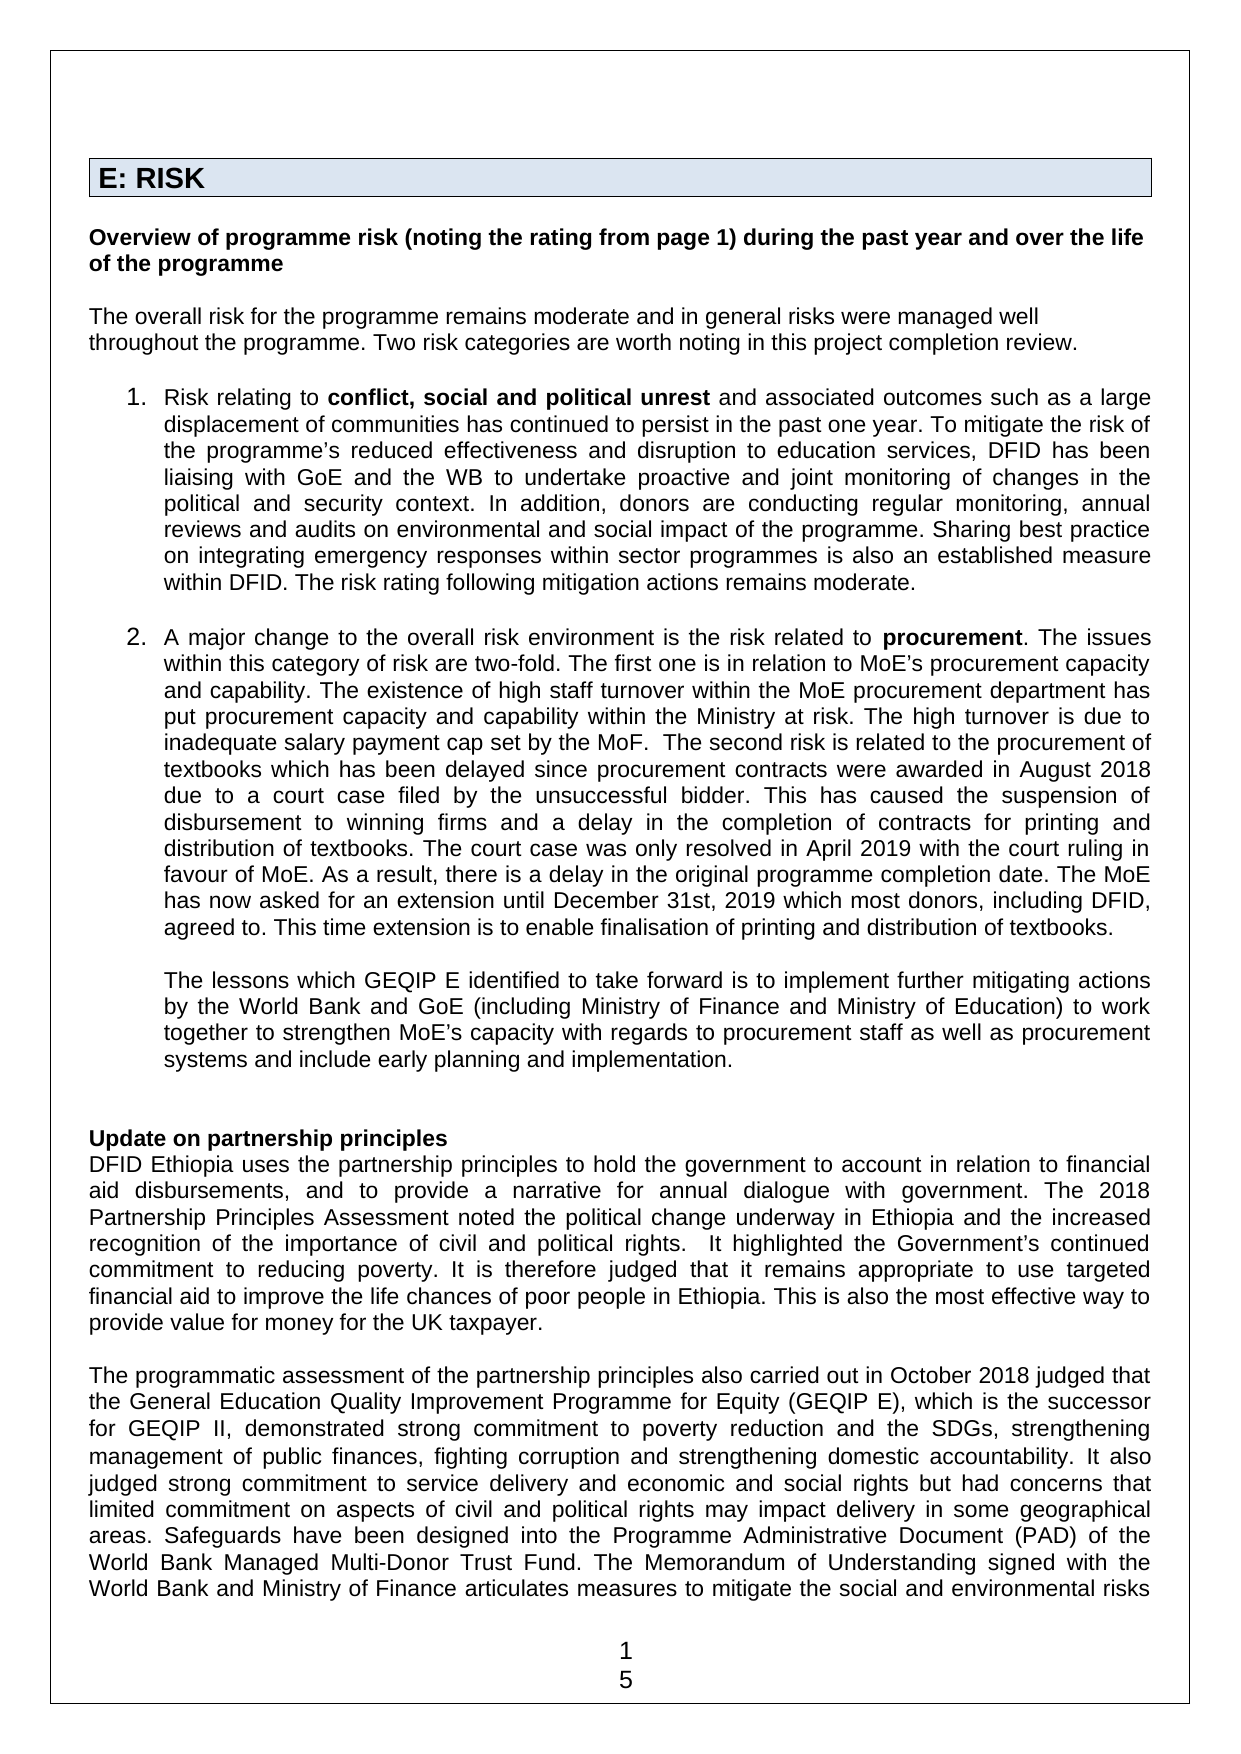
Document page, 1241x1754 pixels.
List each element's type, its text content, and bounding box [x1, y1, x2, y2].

text The lessons which GEQIP E identified to take forward is to implement further mitigating actions by the World Bank and GoE (including Ministry of Finance and Ministry of Education) to work together to strengthen MoE’s capacity with regards to procurement staff as well as procurement systems and include early planning and implementation. [164, 967, 1152, 1072]
text DFID Ethiopia uses the partnership principles to hold the government to account in relation to financial aid disbursements, and to provide a narrative for annual dialogue with government. The 2018 Partnership Principles Assessment noted the political change underway in Ethiopia and the increased recognition of the importance of civil and political rights. It highlighted the Government’s continued commitment to reducing poverty. It is therefore judged that it remains appropriate to use targeted financial aid to improve the life chances of poor people in Ethiopia. This is also the most effective way to provide value for money for the UK taxpayer. [89, 1151, 1152, 1336]
text The programmatic assessment of the partnership principles also carried out in October 2018 judged that the General Education Quality Improvement Programme for Equity (GEQIP E), which is the successor for GEQIP II, demonstrated strong commitment to poverty reduction and the SDGs, strengthening management of public finances, fighting corruption and strengthening domestic accountability. It also judged strong commitment to service delivery and economic and social rights but had concerns that limited commitment on aspects of civil and political rights may impact delivery in some geographical areas. Safeguards have been designed into the Programme Administrative Document (PAD) of the World Bank Managed Multi-Donor Trust Fund. The Memorandum of Understanding signed with the World Bank and Ministry of Finance articulates measures to mitigate the social and environmental risks [89, 1362, 1152, 1601]
text Update on partnership principles [89, 1125, 1152, 1151]
list Risk relating to conflict, social and political unrest and associated outcomes such as a large displacement of communities has continued to persist in the past one year. To mitigate the risk of the programme’s reduced effectiveness and disruption to education services, DFID has been liaising with GoE and the WB to undertake proactive and joint monitoring of changes in the political and security context. In addition, donors are conducting regular monitoring, annual reviews and audits on environmental and social impact of the programme. Sharing best practice on integrating emergency responses within sector programmes is also an established measure within DFID. The risk rating following mitigation actions remains moderate. [126, 382, 1152, 595]
list A major change to the overall risk environment is the risk related to procurement. The issues within this category of risk are two-fold. The first one is in relation to MoE’s procurement capacity and capability. The existence of high staff turnover within the MoE procurement department has put procurement capacity and capability within the Ministry at risk. The high turnover is due to inadequate salary payment cap set by the MoF. The second risk is related to the procurement of textbooks which has been delayed since procurement contracts were awarded in August 2018 due to a court case filed by the unsuccessful bidder. This has caused the suspension of disbursement to winning firms and a delay in the completion of contracts for printing and distribution of textbooks. The court case was only resolved in April 2019 with the court ruling in favour of MoE. As a result, there is a delay in the original programme completion date. The MoE has now asked for an extension until December 31st, 2019 which most donors, including DFID, agreed to. This time extension is to enable finalisation of printing and distribution of textbooks. [126, 622, 1152, 940]
text The overall risk for the programme remains moderate and in general risks were managed well throughout the programme. Two risk categories are worth noting in this project completion review. [89, 303, 1152, 356]
text E: RISK [90, 159, 1151, 196]
text Overview of programme risk (noting the rating from page 1) during the past year and over the life of the programme [89, 224, 1152, 277]
